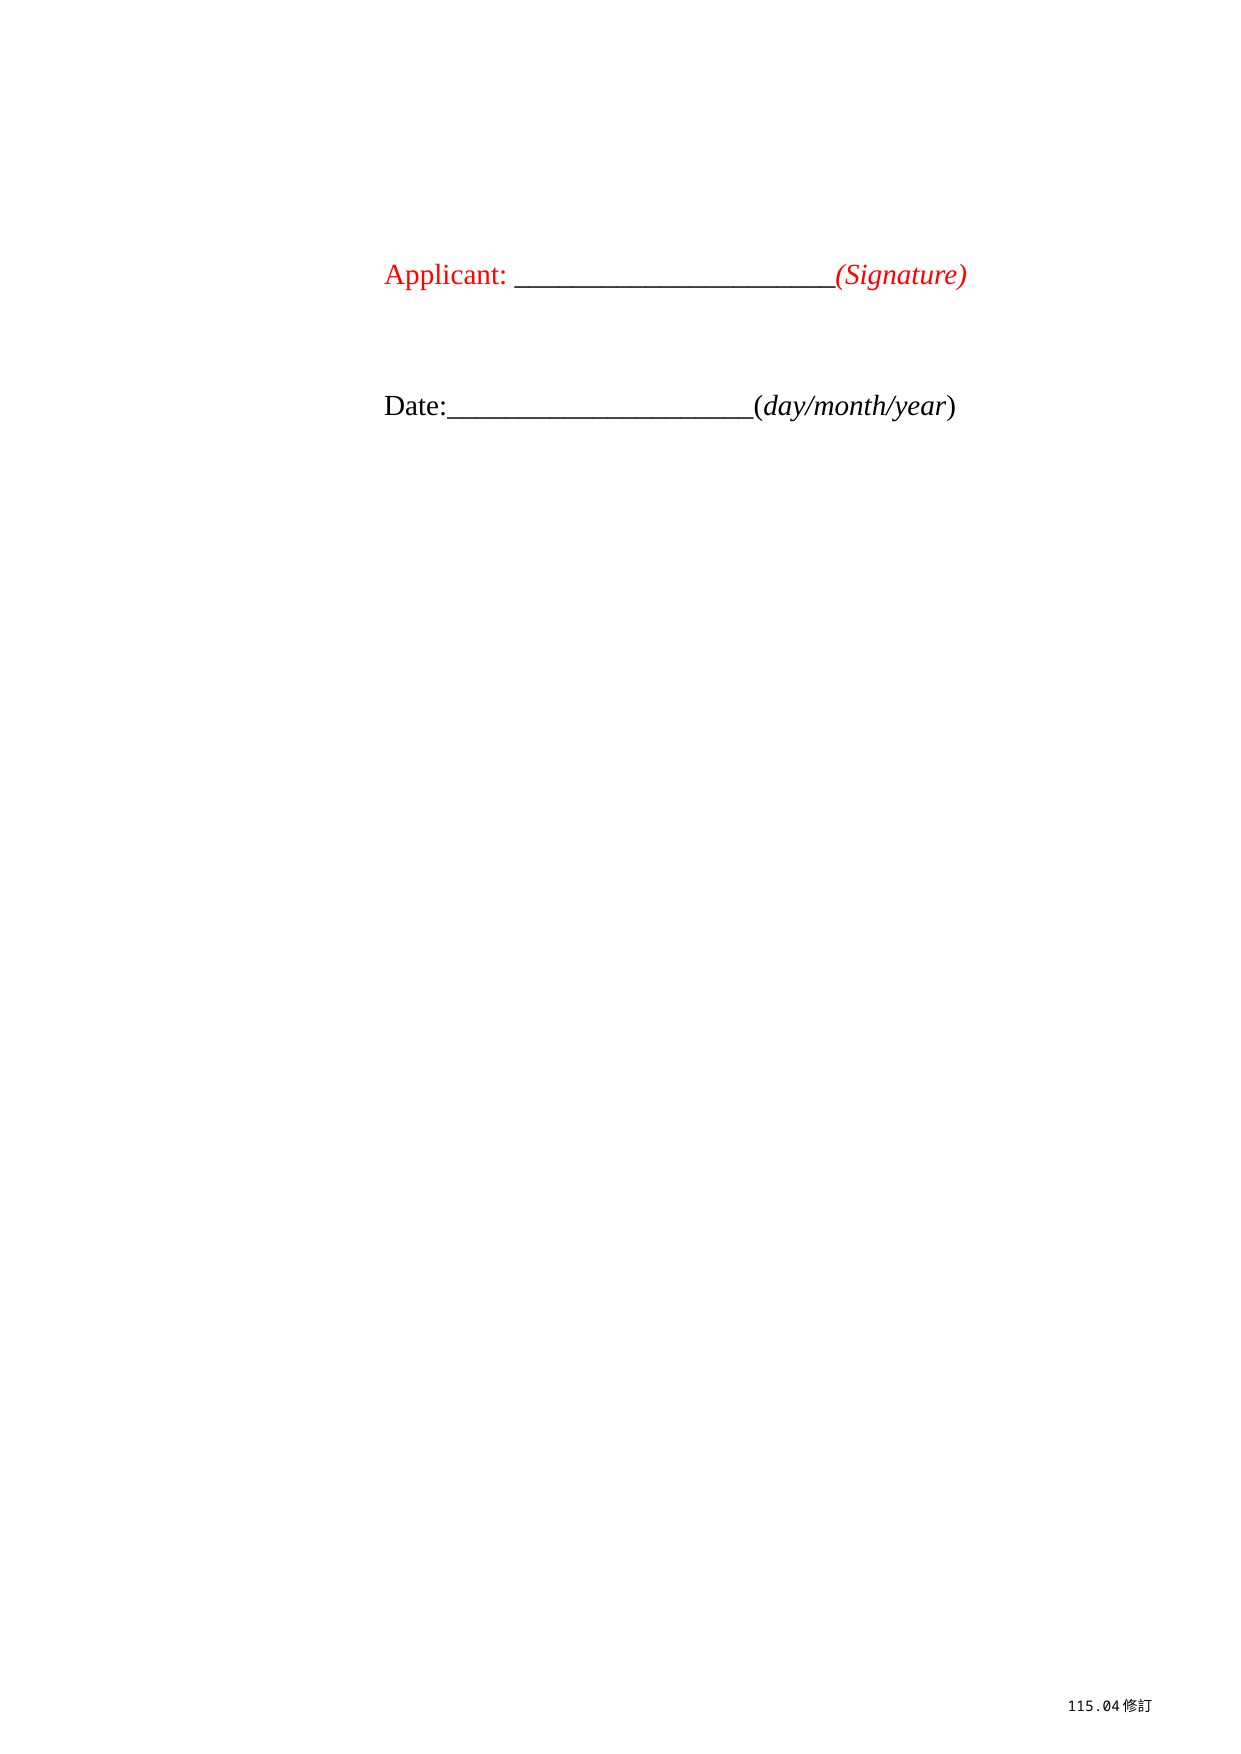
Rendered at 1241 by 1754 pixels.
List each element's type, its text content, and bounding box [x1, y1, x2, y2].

text Applicant: ______________________(Signature) [384, 232, 1152, 294]
text Date:_____________________(day/month/year) [384, 363, 1152, 425]
